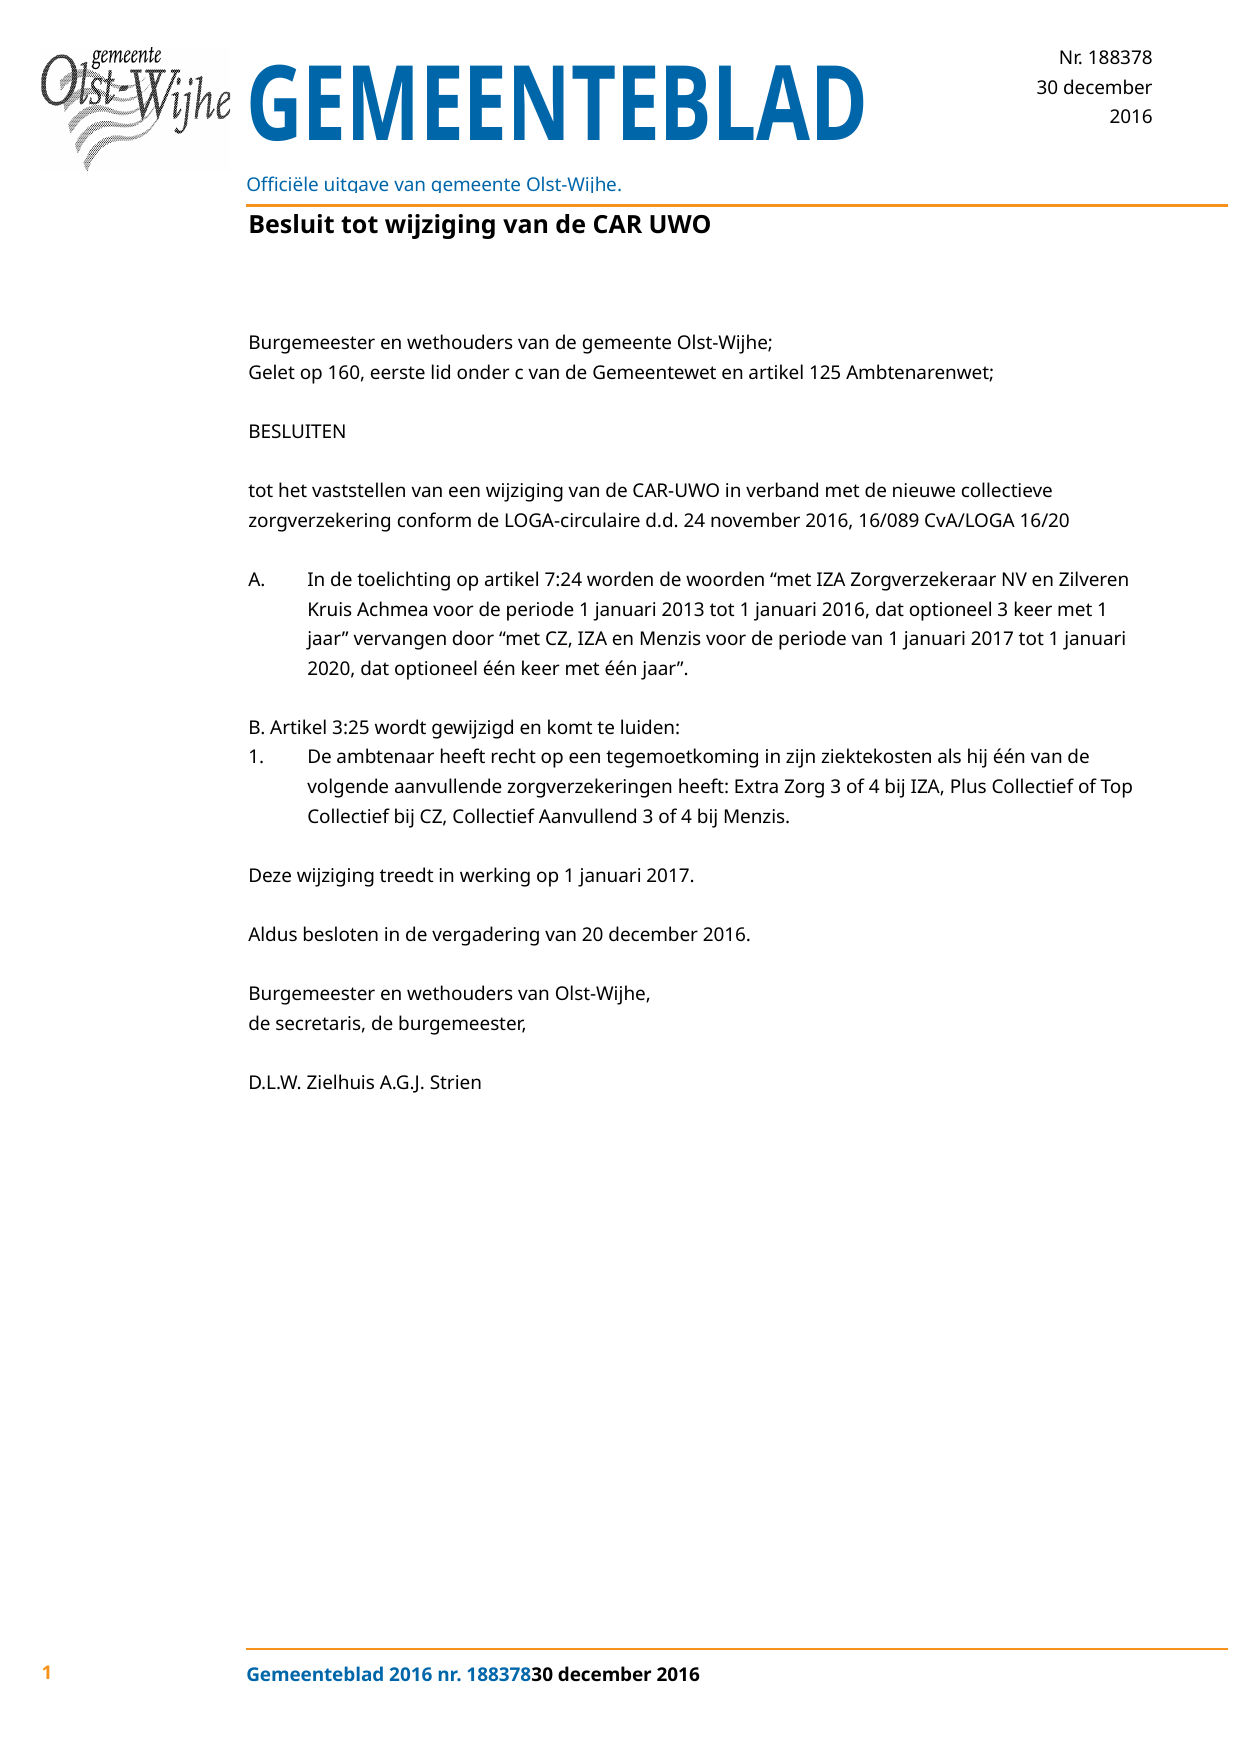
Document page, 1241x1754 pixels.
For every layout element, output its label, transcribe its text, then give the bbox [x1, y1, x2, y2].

text Burgemeester en wethouders van Olst-Wijhe, [248, 980, 1152, 1006]
text Aldus besloten in de vergadering van 20 december 2016. [248, 921, 1152, 947]
list In de toelichting op artikel 7:24 worden de woorden “met IZA Zorgverzekeraar NV en Zilveren Kruis Achmea voor de periode 1 januari 2013 tot 1 januari 2016, dat optioneel 3 keer met 1 jaar” vervangen door “met CZ, IZA en Menzis voor de periode van 1 januari 2017 tot 1 januari 2020, dat optioneel één keer met één jaar”. [248, 566, 1152, 681]
text de secretaris, de burgemeester, [248, 1010, 1152, 1036]
text tot het vaststellen van een wijziging van de CAR-UWO in verband met de nieuwe collectieve zorgverzekering conform de LOGA-circulaire d.d. 24 november 2016, 16/089 CvA/LOGA 16/20 [248, 477, 1152, 533]
text Deze wijziging treedt in werking op 1 januari 2017. [248, 862, 1152, 888]
text BESLUITEN [248, 418, 1152, 444]
text Besluit tot wijziging van de CAR UWO [248, 207, 1152, 241]
text Gelet op 160, eerste lid onder c van de Gemeentewet en artikel 125 Ambtenarenwet; [248, 359, 1152, 385]
text Burgemeester en wethouders van de gemeente Olst-Wijhe; [248, 329, 1152, 355]
text B. Artikel 3:25 wordt gewijzigd en komt te luiden: [248, 714, 1152, 740]
list De ambtenaar heeft recht op een tegemoetkoming in zijn ziektekosten als hij één van de volgende aanvullende zorgverzekeringen heeft: Extra Zorg 3 of 4 bij IZA, Plus Collectief of Top Collectief bij CZ, Collectief Aanvullend 3 of 4 bij Menzis. [248, 744, 1152, 828]
text D.L.W. Zielhuis A.G.J. Strien [248, 1069, 1152, 1095]
picture [41, 47, 231, 172]
